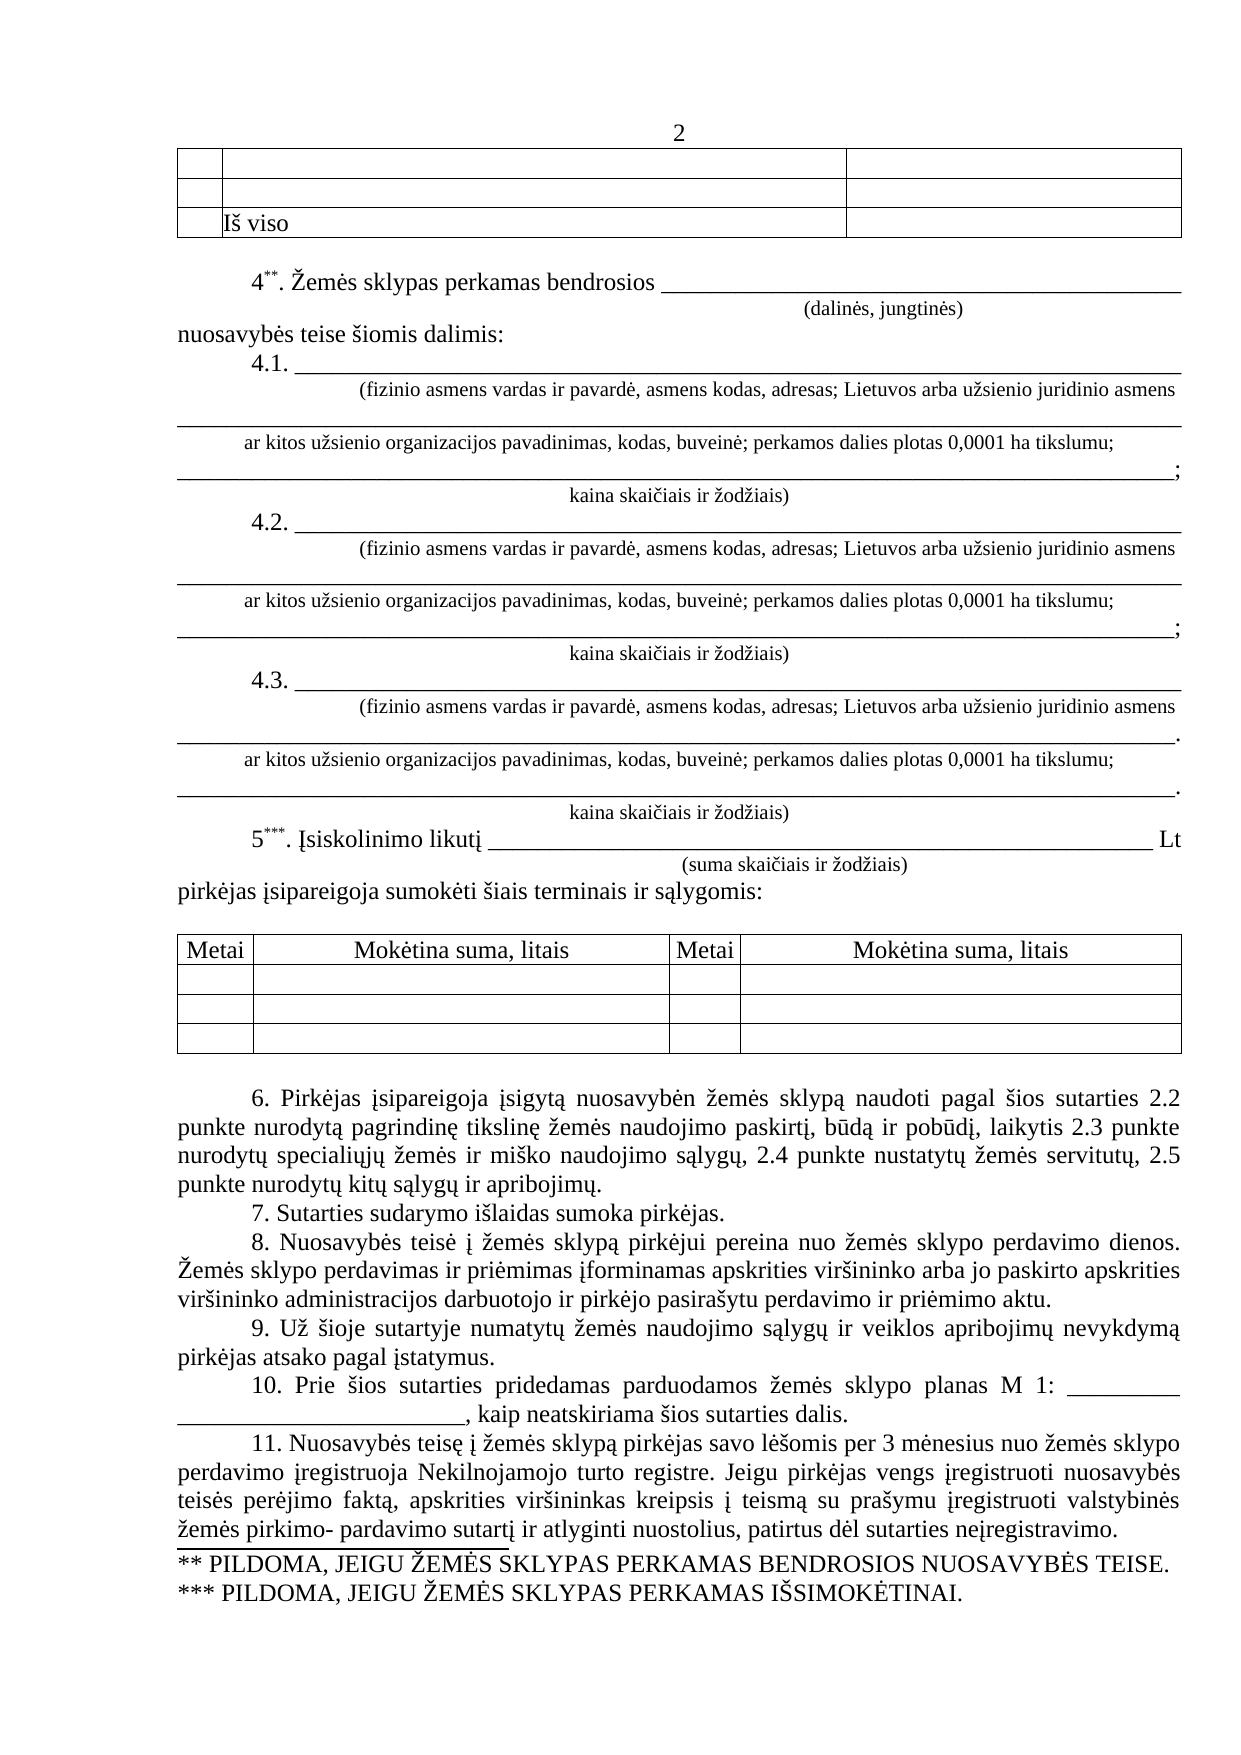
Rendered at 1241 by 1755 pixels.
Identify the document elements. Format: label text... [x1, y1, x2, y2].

table_cell [741, 965, 1181, 993]
text 9. Už šioje sutartyje numatytų žemės naudojimo sąlygų ir veiklos apribojimų nevykdymą pirkėjas atsako pagal įstatymus. [177, 1313, 1181, 1370]
table_cell Iš viso [223, 208, 846, 237]
text 6. Pirkėjas įsipareigoja įsigytą nuosavybėn žemės sklypą naudoti pagal šios sutarties 2.2 punkte nurodytą pagrindinę tikslinę žemės naudojimo paskirtį, būdą ir pobūdį, laikytis 2.3 punkte nurodytų specialiųjų žemės ir miško naudojimo sąlygų, 2.4 punkte nustatytų žemės servitutų, 2.5 punkte nurodytų kitų sąlygų ir apribojimų. [177, 1083, 1181, 1198]
table_header Metai [670, 935, 740, 964]
text (suma skaičiais ir žodžiais) [177, 852, 1181, 876]
text ar kitos užsienio organizacijos pavadinimas, kodas, buveinė; perkamos dalies plotas 0,0001 ha tikslumu; [177, 430, 1181, 454]
table_cell [178, 149, 222, 177]
table_cell [670, 965, 740, 993]
text Pildoma, jeigu žemės sklypas perkamas išsimokėtinai. [177, 1578, 1181, 1606]
text 4.1. [177, 348, 1181, 377]
text ar kitos užsienio organizacijos pavadinimas, kodas, buveinė; perkamos dalies plotas 0,0001 ha tikslumu; [177, 747, 1181, 771]
table_cell [847, 208, 1181, 237]
text (fizinio asmens vardas ir pavardė, asmens kodas, adresas; Lietuvos arba užsienio juridinio asmens [177, 377, 1181, 401]
text (fizinio asmens vardas ir pavardė, asmens kodas, adresas; Lietuvos arba užsienio juridinio asmens [177, 536, 1181, 559]
table_header Mokėtina suma, litais [741, 935, 1181, 964]
text . [177, 718, 1181, 747]
text kaina skaičiais ir žodžiais) [177, 483, 1181, 507]
table_cell [670, 1024, 740, 1053]
text 11. Nuosavybės teisę į žemės sklypą pirkėjas savo lėšomis per 3 mėnesius nuo žemės sklypo perdavimo įregistruoja Nekilnojamojo turto registre. Jeigu pirkėjas vengs įregistruoti nuosavybės teisės perėjimo faktą, apskrities viršininkas kreipsis į teismą su prašymu įregistruoti valstybinės žemės pirkimo- pardavimo sutartį ir atlyginti nuostolius, patirtus dėl sutarties neįregistravimo. [177, 1428, 1181, 1543]
text ; [177, 454, 1181, 483]
table_cell [223, 149, 846, 177]
table_cell [178, 995, 253, 1023]
table_cell [741, 995, 1181, 1023]
table_cell [178, 1024, 253, 1053]
text . [177, 771, 1181, 799]
text 8. Nuosavybės teisė į žemės sklypą pirkėjui pereina nuo žemės sklypo perdavimo dienos. Žemės sklypo perdavimas ir priėmimas įforminamas apskrities viršininko arba jo paskirto apskrities viršininko administracijos darbuotojo ir pirkėjo pasirašytu perdavimo ir priėmimo aktu. [177, 1227, 1181, 1313]
text pirkėjas įsipareigoja sumokėti šiais terminais ir sąlygomis: [177, 876, 1181, 905]
table_cell [223, 179, 846, 207]
table_header Metai [178, 935, 253, 964]
text 5. Įsiskolinimo likutį Lt [177, 824, 1181, 852]
table_cell [741, 1024, 1181, 1053]
text ar kitos užsienio organizacijos pavadinimas, kodas, buveinė; perkamos dalies plotas 0,0001 ha tikslumu; [177, 588, 1181, 612]
table_cell [254, 1024, 669, 1053]
text (fizinio asmens vardas ir pavardė, asmens kodas, adresas; Lietuvos arba užsienio juridinio asmens [177, 694, 1181, 718]
table_cell [254, 965, 669, 993]
table_cell [670, 995, 740, 1023]
text (dalinės, jungtinės) [177, 296, 1181, 319]
table_cell [178, 965, 253, 993]
text 10. Prie šios sutarties pridedamas parduodamos žemės sklypo planas M 1: _________ _______________________, kaip neatskiriama šios sutarties dalis. [177, 1370, 1181, 1428]
text kaina skaičiais ir žodžiais) [177, 641, 1181, 665]
text kaina skaičiais ir žodžiais) [177, 799, 1181, 824]
table_cell [254, 995, 669, 1023]
text 7. Sutarties sudarymo išlaidas sumoka pirkėjas. [177, 1198, 1181, 1227]
text Pildoma, jeigu žemės sklypas perkamas bendrosios nuosavybės teise. [177, 1549, 1181, 1578]
text 4.3. [177, 665, 1181, 694]
text ; [177, 612, 1181, 641]
text 4. Žemės sklypas perkamas bendrosios [177, 267, 1181, 296]
text nuosavybės teise šiomis dalimis: [177, 319, 1181, 348]
table_cell [847, 179, 1181, 207]
text 4.2. [177, 507, 1181, 536]
table_cell [178, 208, 222, 237]
table_cell [178, 179, 222, 207]
table_header Mokėtina suma, litais [254, 935, 669, 964]
table_cell [847, 149, 1181, 177]
